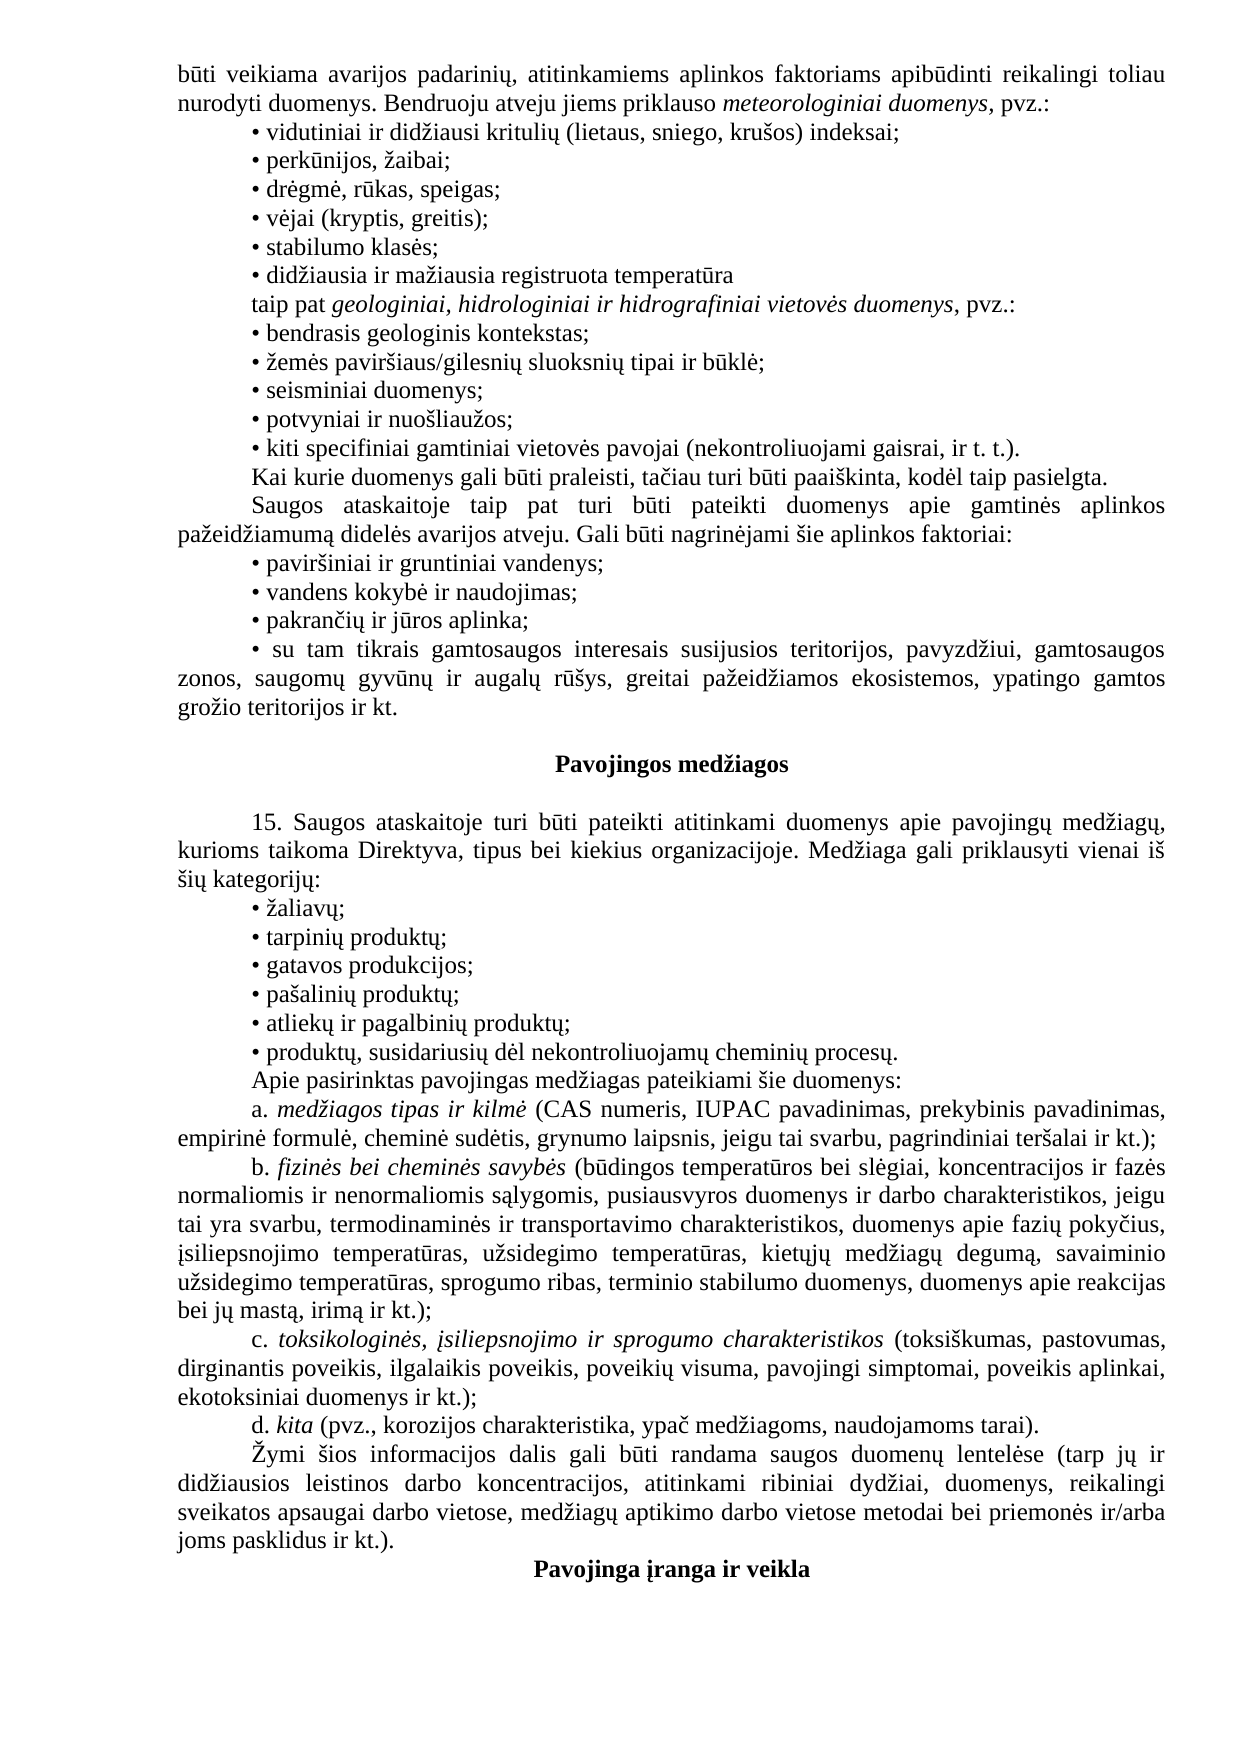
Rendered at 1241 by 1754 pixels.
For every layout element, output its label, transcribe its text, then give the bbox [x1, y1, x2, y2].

text c. toksikologinės, įsiliepsnojimo ir sprogumo charakteristikos (toksiškumas, pastovumas, dirginantis poveikis, ilgalaikis poveikis, poveikių visuma, pavojingi simptomai, poveikis aplinkai, ekotoksiniai duomenys ir kt.); [177, 1324, 1166, 1410]
text • bendrasis geologinis kontekstas; [177, 318, 1166, 347]
text Apie pasirinktas pavojingas medžiagas pateikiami šie duomenys: [177, 1065, 1166, 1094]
text • seisminiai duomenys; [177, 375, 1166, 404]
text • drėgmė, rūkas, speigas; [177, 174, 1166, 203]
text • pašalinių produktų; [177, 979, 1166, 1008]
text • tarpinių produktų; [177, 922, 1166, 950]
text • stabilumo klasės; [177, 232, 1166, 260]
text • paviršiniai ir gruntiniai vandenys; [177, 548, 1166, 577]
text • žemės paviršiaus/gilesnių sluoksnių tipai ir būklė; [177, 347, 1166, 375]
text • gatavos produkcijos; [177, 950, 1166, 979]
text • potvyniai ir nuošliaužos; [177, 404, 1166, 433]
text a. medžiagos tipas ir kilmė (CAS numeris, IUPAC pavadinimas, prekybinis pavadinimas, empirinė formulė, cheminė sudėtis, grynumo laipsnis, jeigu tai svarbu, pagrindiniai teršalai ir kt.); [177, 1094, 1166, 1152]
text b. fizinės bei cheminės savybės (būdingos temperatūros bei slėgiai, koncentracijos ir fazės normaliomis ir nenormaliomis sąlygomis, pusiausvyros duomenys ir darbo charakteristikos, jeigu tai yra svarbu, termodinaminės ir transportavimo charakteristikos, duomenys apie fazių pokyčius, įsiliepsnojimo temperatūras, užsidegimo temperatūras, kietųjų medžiagų degumą, savaiminio užsidegimo temperatūras, sprogumo ribas, terminio stabilumo duomenys, duomenys apie reakcijas bei jų mastą, irimą ir kt.); [177, 1152, 1166, 1324]
text būti veikiama avarijos padarinių, atitinkamiems aplinkos faktoriams apibūdinti reikalingi toliau nurodyti duomenys. Bendruoju atveju jiems priklauso meteorologiniai duomenys, pvz.: [177, 59, 1166, 117]
text • kiti specifiniai gamtiniai vietovės pavojai (nekontroliuojami gaisrai, ir t. t.). [177, 433, 1166, 462]
text taip pat geologiniai, hidrologiniai ir hidrografiniai vietovės duomenys, pvz.: [177, 289, 1166, 318]
text • vidutiniai ir didžiausi kritulių (lietaus, sniego, krušos) indeksai; [177, 117, 1166, 145]
text 15. Saugos ataskaitoje turi būti pateikti atitinkami duomenys apie pavojingų medžiagų, kurioms taikoma Direktyva, tipus bei kiekius organizacijoje. Medžiaga gali priklausyti vienai iš šių kategorijų: [177, 807, 1166, 893]
text Kai kurie duomenys gali būti praleisti, tačiau turi būti paaiškinta, kodėl taip pasielgta. [177, 462, 1166, 490]
text • žaliavų; [177, 893, 1166, 922]
text • produktų, susidariusių dėl nekontroliuojamų cheminių procesų. [177, 1037, 1166, 1065]
text Pavojinga įranga ir veikla [177, 1554, 1166, 1583]
text Pavojingos medžiagos [177, 749, 1166, 778]
text Žymi šios informacijos dalis gali būti randama saugos duomenų lentelėse (tarp jų ir didžiausios leistinos darbo koncentracijos, atitinkami ribiniai dydžiai, duomenys, reikalingi sveikatos apsaugai darbo vietose, medžiagų aptikimo darbo vietose metodai bei priemonės ir/arba joms pasklidus ir kt.). [177, 1439, 1166, 1554]
text • didžiausia ir mažiausia registruota temperatūra [177, 260, 1166, 289]
text • perkūnijos, žaibai; [177, 145, 1166, 174]
text • atliekų ir pagalbinių produktų; [177, 1008, 1166, 1037]
text • pakrančių ir jūros aplinka; [177, 605, 1166, 634]
text • vandens kokybė ir naudojimas; [177, 577, 1166, 605]
text • su tam tikrais gamtosaugos interesais susijusios teritorijos, pavyzdžiui, gamtosaugos zonos, saugomų gyvūnų ir augalų rūšys, greitai pažeidžiamos ekosistemos, ypatingo gamtos grožio teritorijos ir kt. [177, 634, 1166, 720]
text Saugos ataskaitoje taip pat turi būti pateikti duomenys apie gamtinės aplinkos pažeidžiamumą didelės avarijos atveju. Gali būti nagrinėjami šie aplinkos faktoriai: [177, 490, 1166, 548]
text • vėjai (kryptis, greitis); [177, 203, 1166, 232]
text d. kita (pvz., korozijos charakteristika, ypač medžiagoms, naudojamoms tarai). [177, 1410, 1166, 1439]
